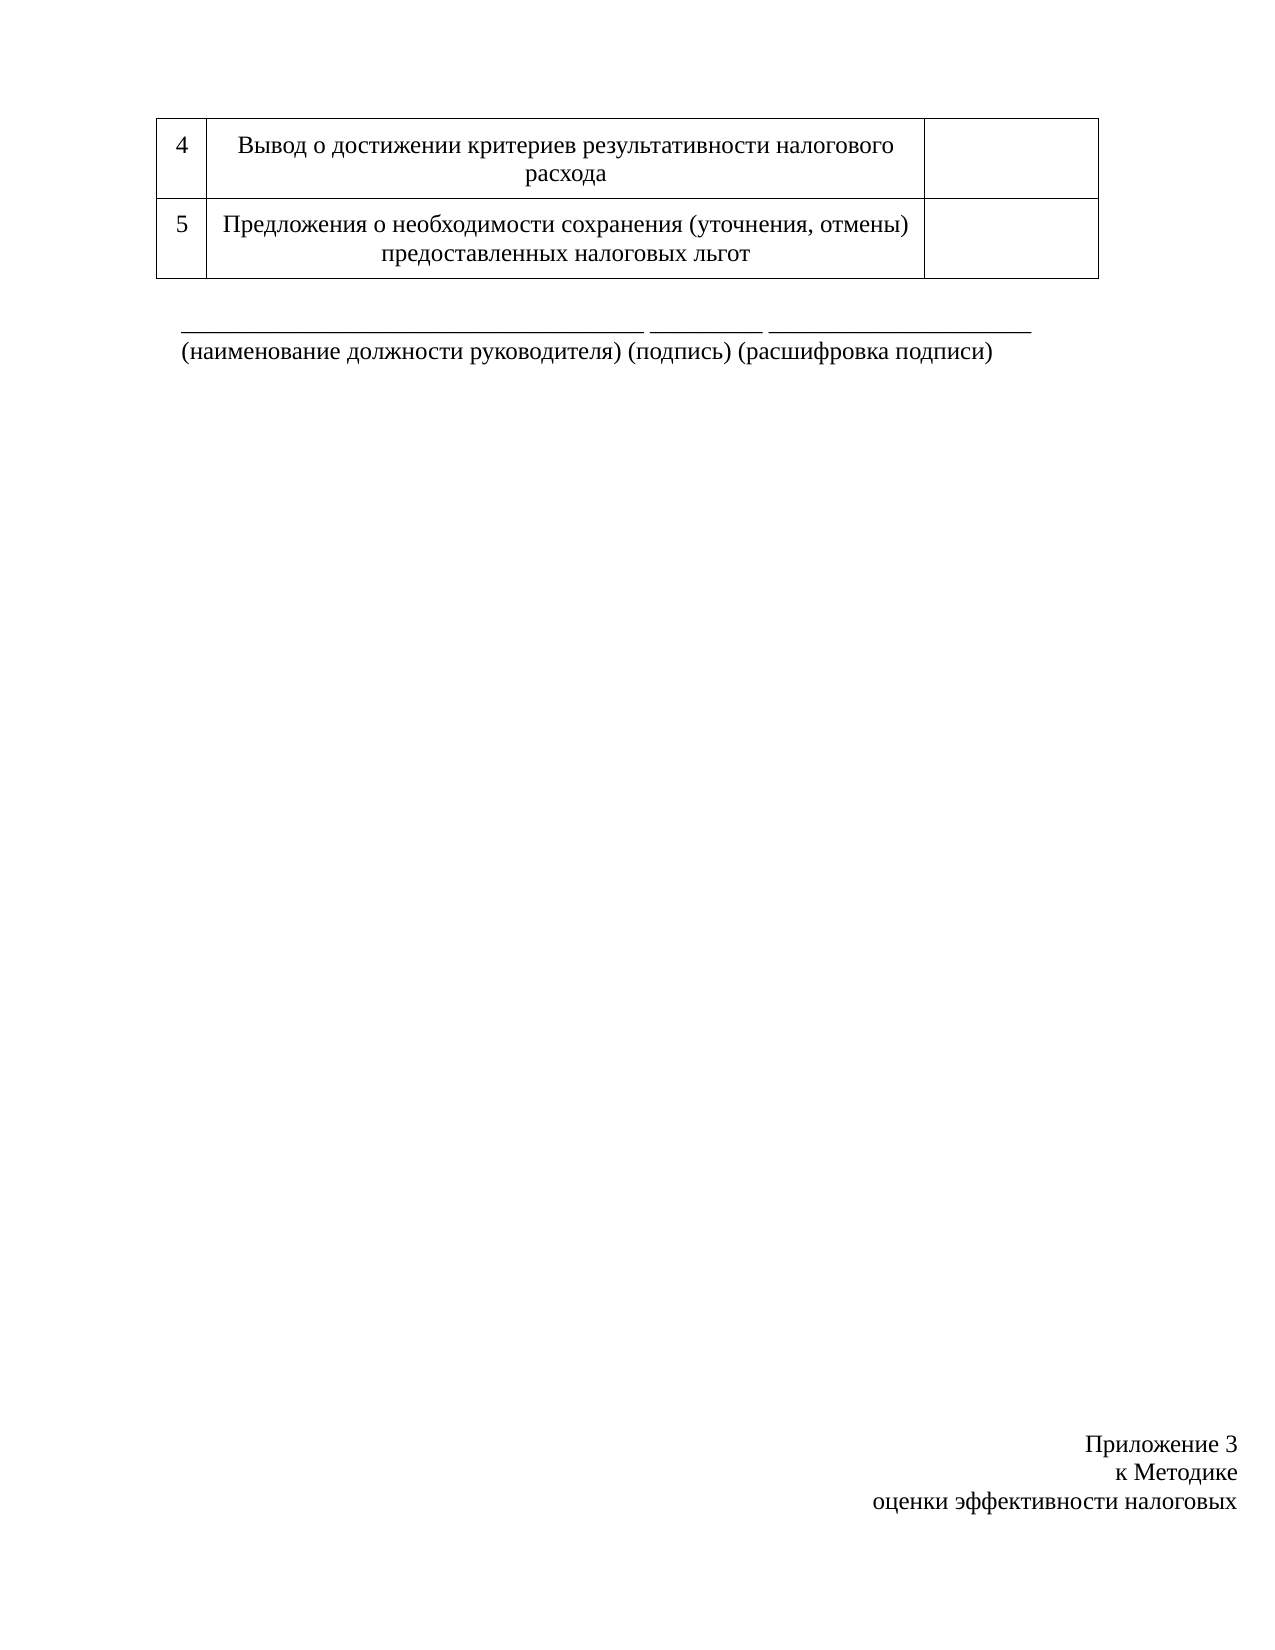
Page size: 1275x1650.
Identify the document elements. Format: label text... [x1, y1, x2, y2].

table_cell [925, 199, 1098, 278]
text (наименование должности руководителя) (подпись) (расшифровка подписи) [156, 336, 1237, 365]
subtitle Приложение 3 [156, 1429, 1237, 1457]
table_cell 5 [157, 199, 206, 278]
text _____________________________________ _________ _____________________ [156, 307, 1237, 336]
text оценки эффективности налоговых [156, 1486, 1237, 1515]
table_cell Вывод о достижении критериев результативности налогового расхода [207, 119, 924, 198]
table_cell Предложения о необходимости сохранения (уточнения, отмены) предоставленных налоговых льгот [207, 199, 924, 278]
table_cell 4 [157, 119, 206, 198]
table_cell [925, 119, 1098, 198]
text к Методике [156, 1457, 1237, 1486]
